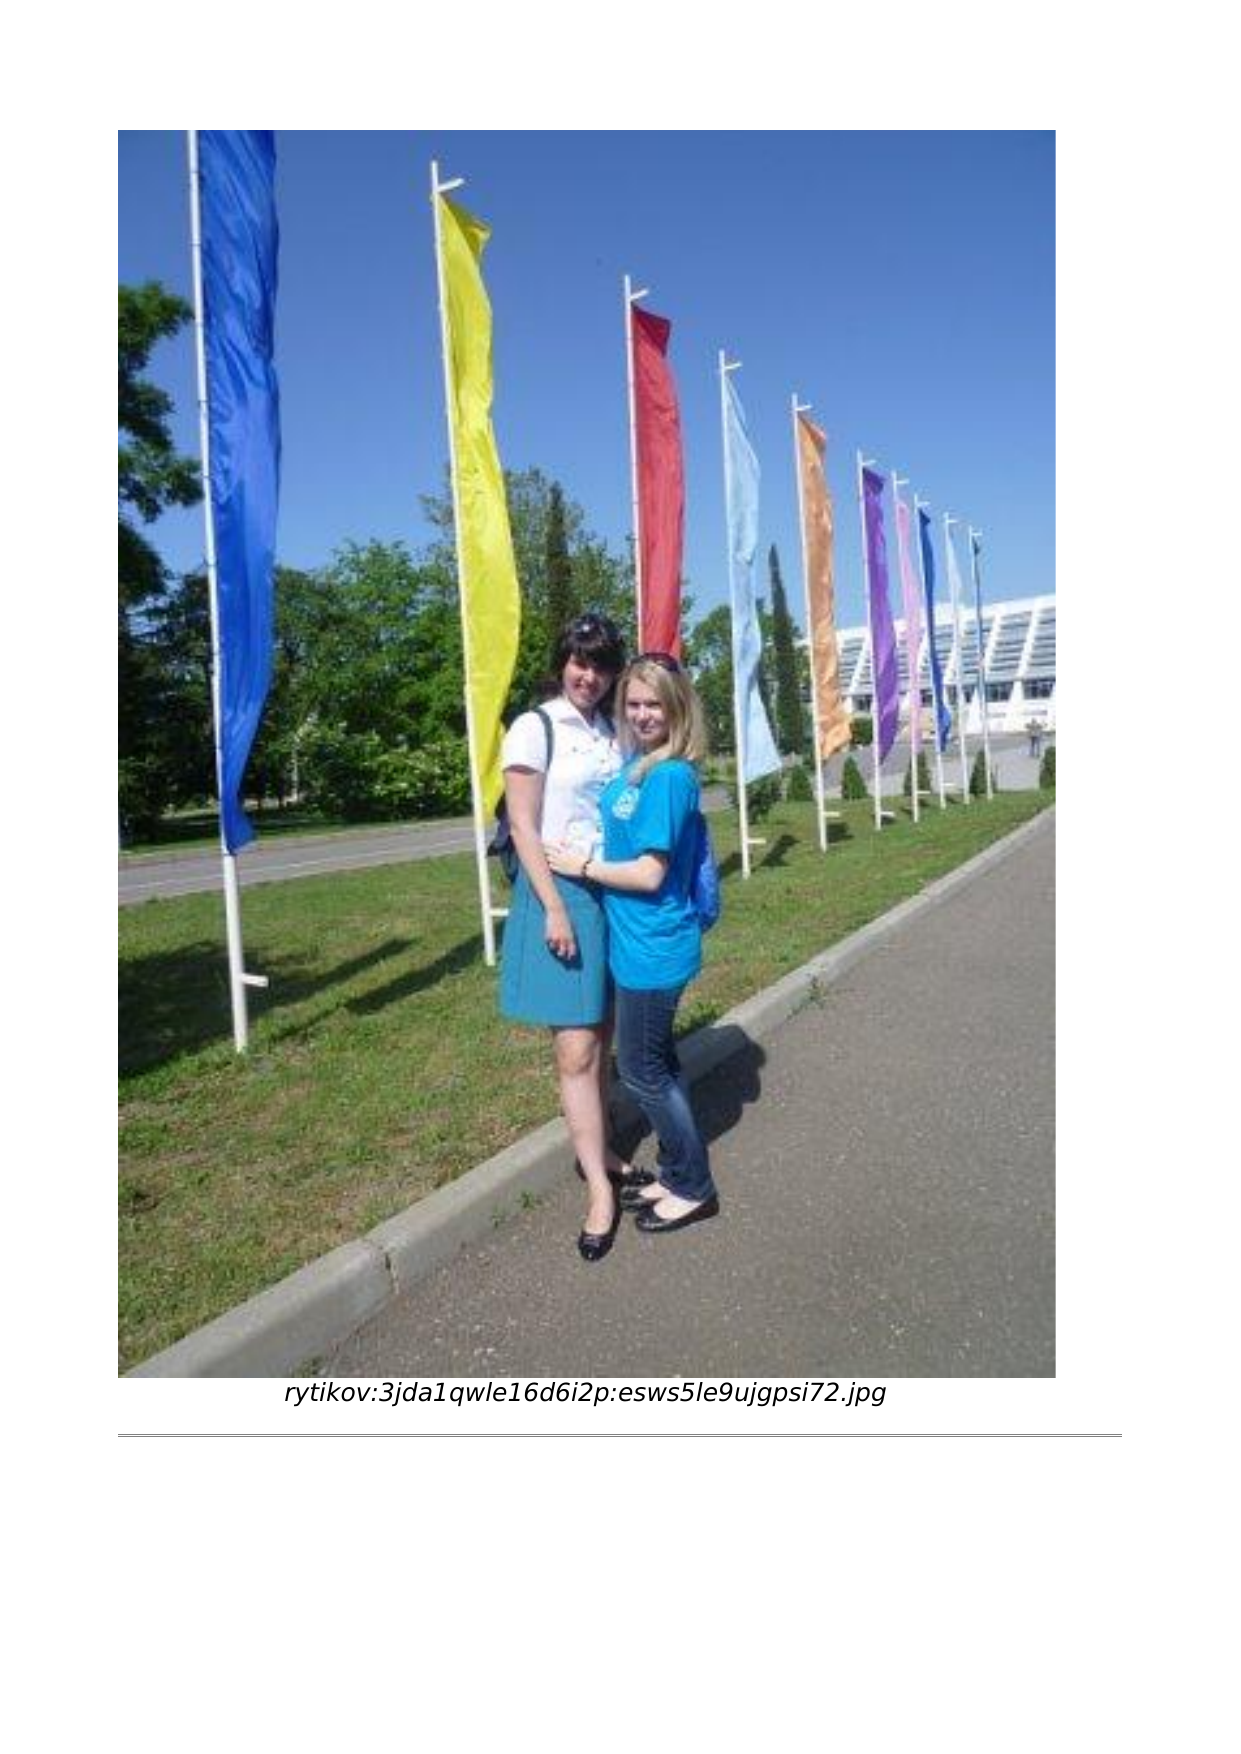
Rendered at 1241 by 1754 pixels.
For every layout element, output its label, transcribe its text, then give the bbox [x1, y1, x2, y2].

text rytikov:3jda1qwle16d6i2p:esws5le9ujgpsi72.jpg [118, 1378, 1056, 1407]
picture [118, 130, 1056, 1378]
